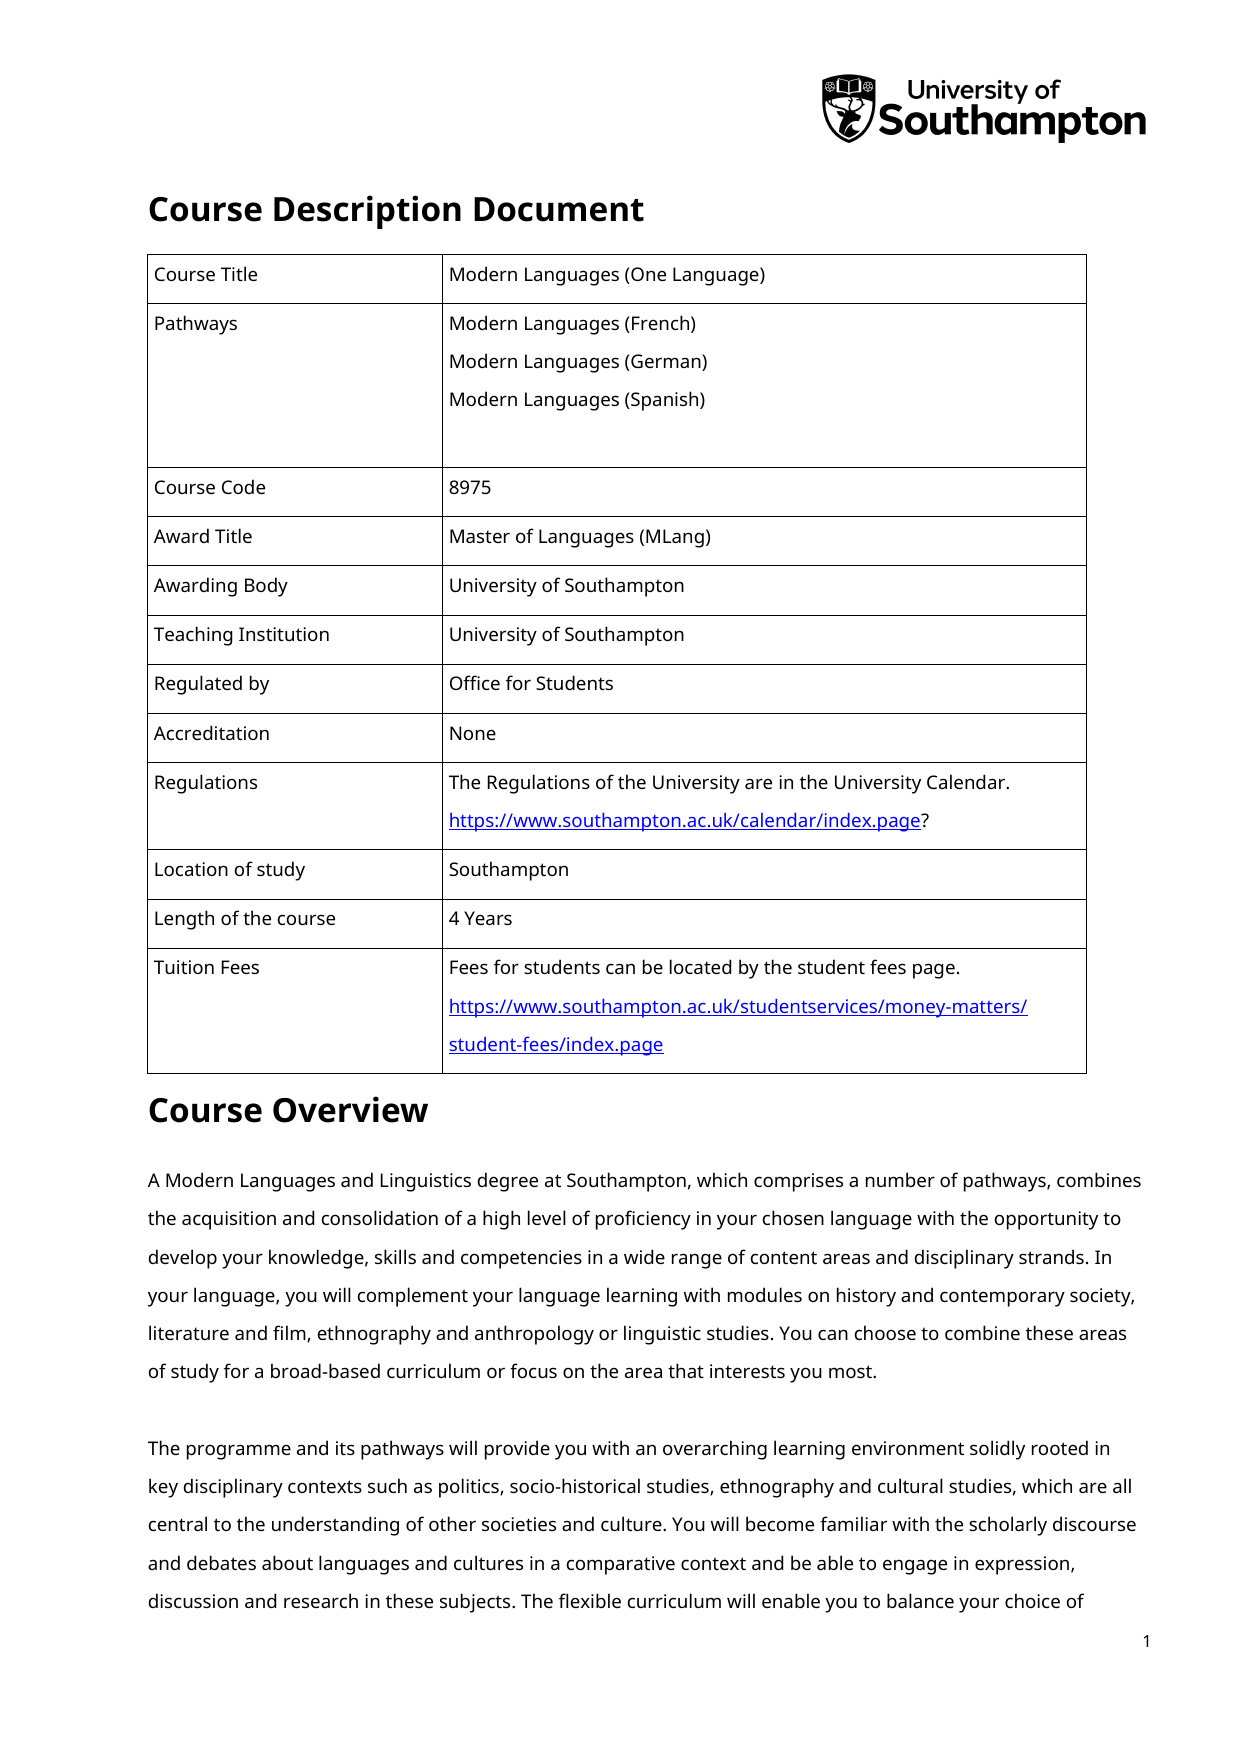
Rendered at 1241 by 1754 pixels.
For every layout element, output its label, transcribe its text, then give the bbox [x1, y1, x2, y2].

table_header Course Title [148, 255, 442, 303]
table_cell Tuition Fees [148, 949, 442, 1073]
table_cell Awarding Body [148, 566, 442, 614]
table_cell None [443, 714, 1086, 762]
table_cell Accreditation [148, 714, 442, 762]
table_cell Fees for students can be located by the student fees page. https://www.southampton.ac.uk/studentservices/money-matters/student-fees/index.page [443, 949, 1086, 1073]
table_cell University of Southampton [443, 616, 1086, 664]
table_cell Course Code [148, 468, 442, 516]
table_cell Regulated by [148, 665, 442, 713]
table_cell Location of study [148, 850, 442, 898]
subtitle Course Overview [148, 1087, 1152, 1132]
table_cell Master of Languages (MLang) [443, 517, 1086, 565]
table_cell Award Title [148, 517, 442, 565]
table_cell Regulations [148, 763, 442, 849]
table_cell Office for Students [443, 665, 1086, 713]
table_cell Southampton [443, 850, 1086, 898]
table_cell Pathways [148, 304, 442, 467]
table_header Modern Languages (One Language) [443, 255, 1086, 303]
table_cell Length of the course [148, 900, 442, 948]
table_cell 4 Years [443, 900, 1086, 948]
subtitle Course Description Document [148, 186, 1152, 231]
table_cell Modern Languages (French) Modern Languages (German) Modern Languages (Spanish) [443, 304, 1086, 467]
table_cell Teaching Institution [148, 616, 442, 664]
table_cell University of Southampton [443, 566, 1086, 614]
table_cell The Regulations of the University are in the University Calendar. https://www.southampton.ac.uk/calendar/index.page? [443, 763, 1086, 849]
table_cell 8975 [443, 468, 1086, 516]
text A Modern Languages and Linguistics degree at Southampton, which comprises a number of pathways, combines the acquisition and consolidation of a high level of proficiency in your chosen language with the opportunity to develop your knowledge, skills and competencies in a wide range of content areas and disciplinary strands. In your language, you will complement your language learning with modules on history and contemporary society, literature and film, ethnography and anthropology or linguistic studies. You can choose to combine these areas of study for a broad-based curriculum or focus on the area that interests you most. The programme and its pathways will provide you with an overarching learning environment solidly rooted in key disciplinary contexts such as politics, socio-historical studies, ethnography and cultural studies, which are all central to the understanding of other societies and culture. You will become familiar with the scholarly discourse and debates about languages and cultures in a comparative context and be able to engage in expression, discussion and research in these subjects. The flexible curriculum will enable you to balance your choice of [148, 1167, 1145, 1613]
